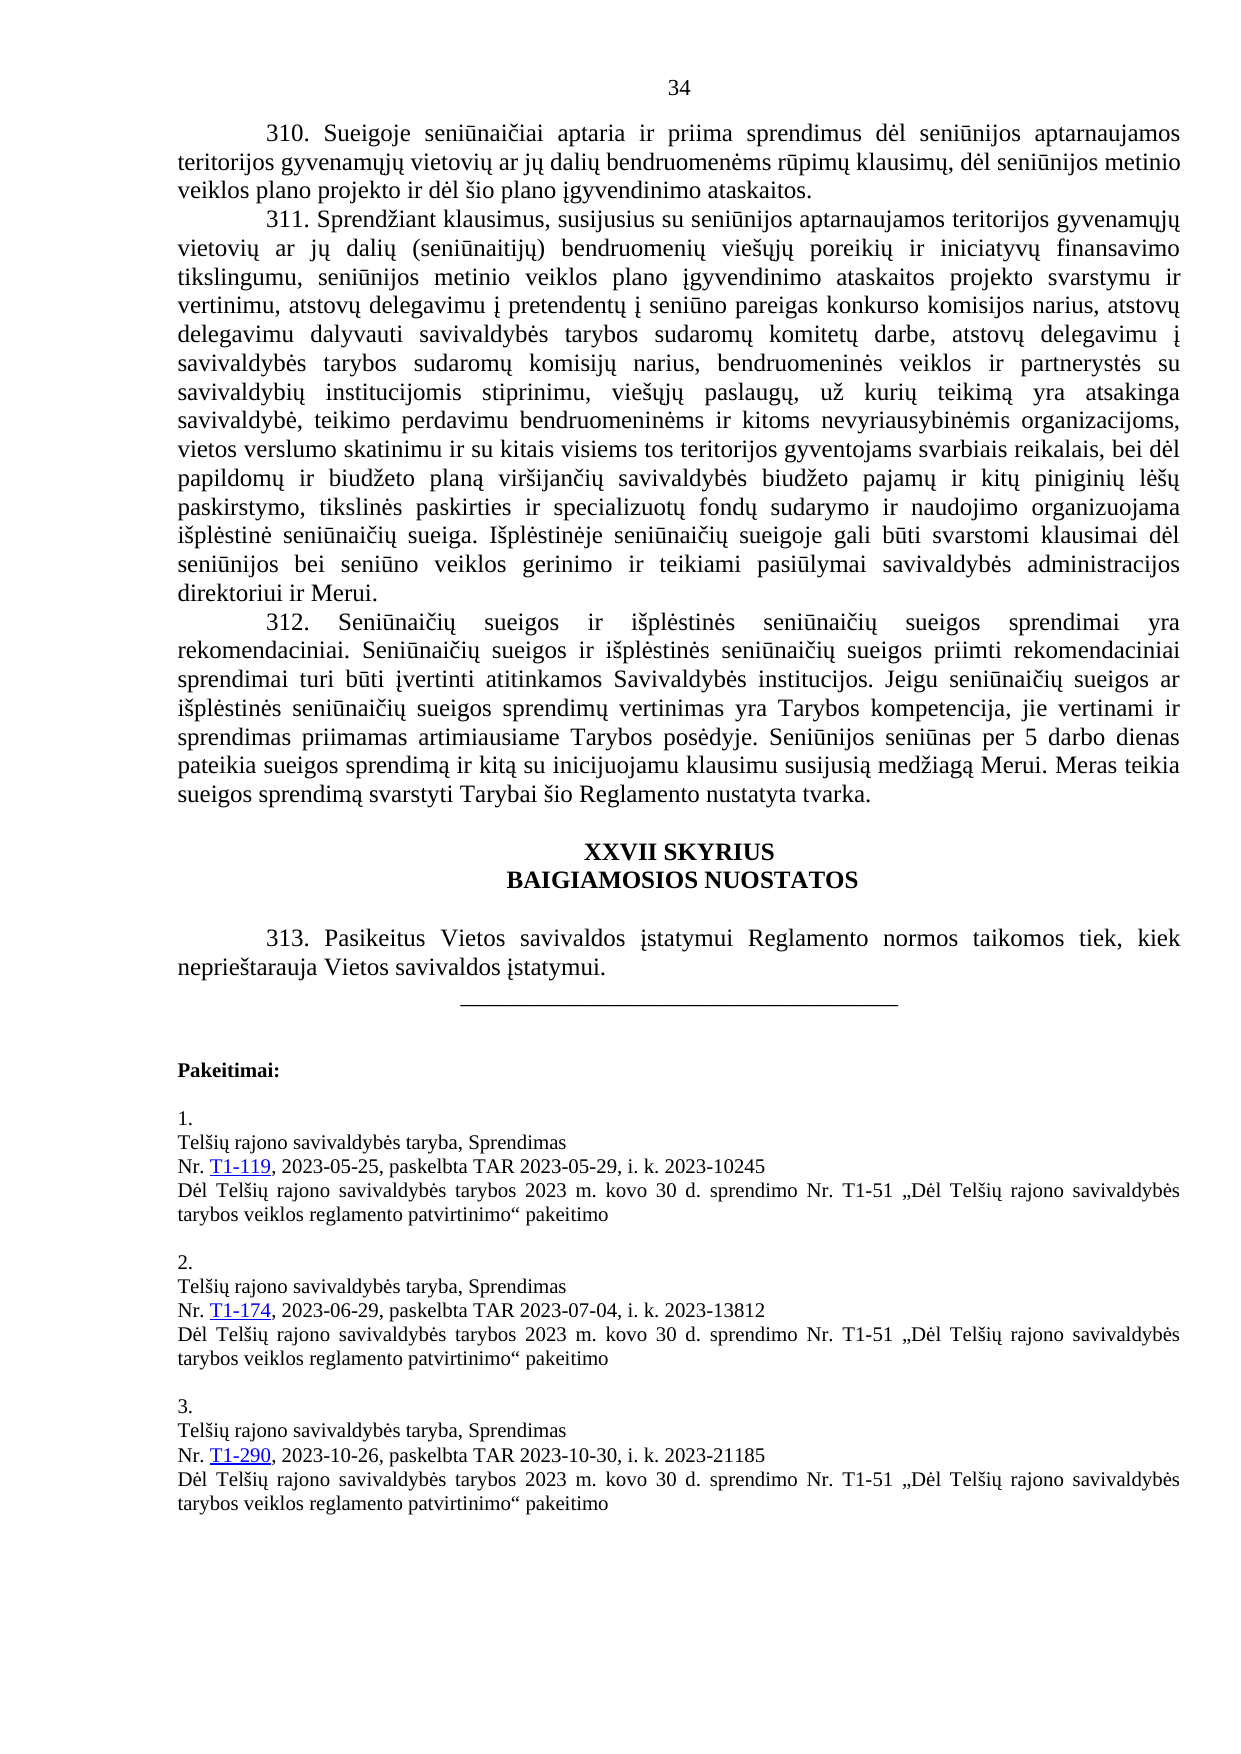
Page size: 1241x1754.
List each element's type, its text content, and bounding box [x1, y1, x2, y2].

text Telšių rajono savivaldybės taryba, Sprendimas [177, 1418, 1181, 1442]
text 311. Sprendžiant klausimus, susijusius su seniūnijos aptarnaujamos teritorijos gyvenamųjų vietovių ar jų dalių (seniūnaitijų) bendruomenių viešųjų poreikių ir iniciatyvų finansavimo tikslingumu, seniūnijos metinio veiklos plano įgyvendinimo ataskaitos projekto svarstymu ir vertinimu, atstovų delegavimu į pretendentų į seniūno pareigas konkurso komisijos narius, atstovų delegavimu dalyvauti savivaldybės tarybos sudaromų komitetų darbe, atstovų delegavimu į savivaldybės tarybos sudaromų komisijų narius, bendruomeninės veiklos ir partnerystės su savivaldybių institucijomis stiprinimu, viešųjų paslaugų, už kurių teikimą yra atsakinga savivaldybė, teikimo perdavimu bendruomeninėms ir kitoms nevyriausybinėmis organizacijoms, vietos verslumo skatinimu ir su kitais visiems tos teritorijos gyventojams svarbiais reikalais, bei dėl papildomų ir biudžeto planą viršijančių savivaldybės biudžeto pajamų ir kitų piniginių lėšų paskirstymo, tikslinės paskirties ir specializuotų fondų sudarymo ir naudojimo organizuojama išplėstinė seniūnaičių sueiga. Išplėstinėje seniūnaičių sueigoje gali būti svarstomi klausimai dėl seniūnijos bei seniūno veiklos gerinimo ir teikiami pasiūlymai savivaldybės administracijos direktoriui ir Merui. [177, 204, 1181, 607]
text Nr. T1-119, 2023-05-25, paskelbta TAR 2023-05-29, i. k. 2023-10245 [177, 1154, 1181, 1178]
text Dėl Telšių rajono savivaldybės tarybos 2023 m. kovo 30 d. sprendimo Nr. T1-51 „Dėl Telšių rajono savivaldybės tarybos veiklos reglamento patvirtinimo“ pakeitimo [177, 1322, 1181, 1370]
text BAIGIAMOSIOS NUOSTATOS [177, 866, 1181, 894]
text 312. Seniūnaičių sueigos ir išplėstinės seniūnaičių sueigos sprendimai yra rekomendaciniai. Seniūnaičių sueigos ir išplėstinės seniūnaičių sueigos priimti rekomendaciniai sprendimai turi būti įvertinti atitinkamos Savivaldybės institucijos. Jeigu seniūnaičių sueigos ar išplėstinės seniūnaičių sueigos sprendimų vertinimas yra Tarybos kompetencija, jie vertinami ir sprendimas priimamas artimiausiame Tarybos posėdyje. Seniūnijos seniūnas per 5 darbo dienas pateikia sueigos sprendimą ir kitą su inicijuojamu klausimu susijusią medžiagą Merui. Meras teikia sueigos sprendimą svarstyti Tarybai šio Reglamento nustatyta tvarka. [177, 607, 1181, 808]
text 2. [177, 1250, 1181, 1274]
text Nr. T1-174, 2023-06-29, paskelbta TAR 2023-07-04, i. k. 2023-13812 [177, 1298, 1181, 1322]
text 1. [177, 1106, 1181, 1130]
text Dėl Telšių rajono savivaldybės tarybos 2023 m. kovo 30 d. sprendimo Nr. T1-51 „Dėl Telšių rajono savivaldybės tarybos veiklos reglamento patvirtinimo“ pakeitimo [177, 1467, 1181, 1515]
text XXVII SKYRIUS [177, 837, 1181, 866]
text Telšių rajono savivaldybės taryba, Sprendimas [177, 1274, 1181, 1298]
text Pakeitimai: [177, 1057, 1181, 1082]
text Nr. T1-290, 2023-10-26, paskelbta TAR 2023-10-30, i. k. 2023-21185 [177, 1442, 1181, 1467]
text Dėl Telšių rajono savivaldybės tarybos 2023 m. kovo 30 d. sprendimo Nr. T1-51 „Dėl Telšių rajono savivaldybės tarybos veiklos reglamento patvirtinimo“ pakeitimo [177, 1178, 1181, 1226]
text 3. [177, 1394, 1181, 1418]
text ___________________________________ [177, 981, 1181, 1009]
text 313. Pasikeitus Vietos savivaldos įstatymui Reglamento normos taikomos tiek, kiek neprieštarauja Vietos savivaldos įstatymui. [177, 923, 1181, 981]
text 310. Sueigoje seniūnaičiai aptaria ir priima sprendimus dėl seniūnijos aptarnaujamos teritorijos gyvenamųjų vietovių ar jų dalių bendruomenėms rūpimų klausimų, dėl seniūnijos metinio veiklos plano projekto ir dėl šio plano įgyvendinimo ataskaitos. [177, 118, 1181, 204]
text Telšių rajono savivaldybės taryba, Sprendimas [177, 1130, 1181, 1154]
